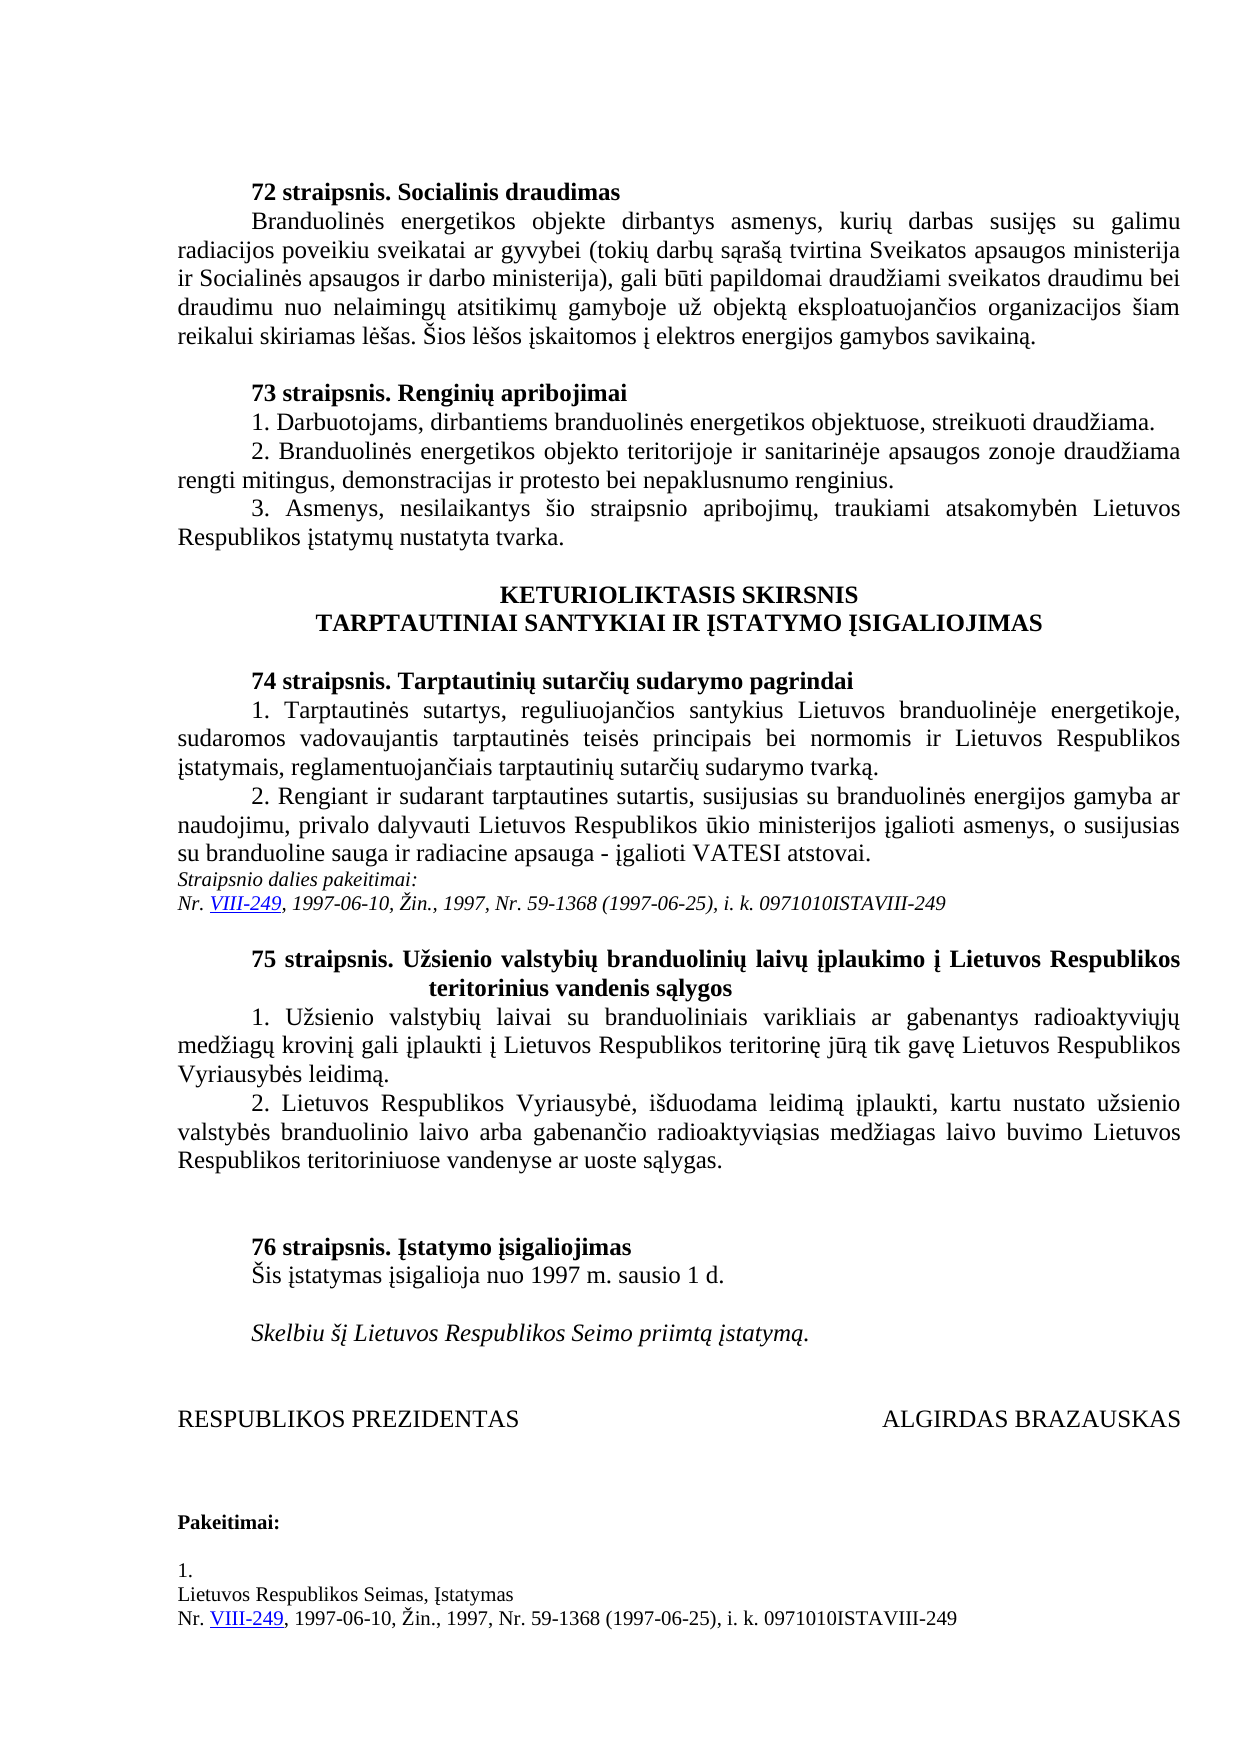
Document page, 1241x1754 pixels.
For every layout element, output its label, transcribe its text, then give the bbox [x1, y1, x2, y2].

text KETURIOLIKTASIS SKIRSNIS [177, 580, 1181, 608]
text 2. Branduolinės energetikos objekto teritorijoje ir sanitarinėje apsaugos zonoje draudžiama rengti mitingus, demonstracijas ir protesto bei nepaklusnumo renginius. [177, 436, 1181, 493]
text 1. Darbuotojams, dirbantiems branduolinės energetikos objektuose, streikuoti draudžiama. [177, 407, 1181, 436]
text 74 straipsnis. Tarptautinių sutarčių sudarymo pagrindai [177, 666, 1181, 695]
text 1. Tarptautinės sutartys, reguliuojančios santykius Lietuvos branduolinėje energetikoje, sudaromos vadovaujantis tarptautinės teisės principais bei normomis ir Lietuvos Respublikos įstatymais, reglamentuojančiais tarptautinių sutarčių sudarymo tvarką. [177, 695, 1181, 781]
text Nr. VIII-249, 1997-06-10, Žin., 1997, Nr. 59-1368 (1997-06-25), i. k. 0971010ISTAVIII-249 [177, 1606, 1181, 1630]
text 1. Užsienio valstybių laivai su branduoliniais varikliais ar gabenantys radioaktyviųjų medžiagų krovinį gali įplaukti į Lietuvos Respublikos teritorinę jūrą tik gavę Lietuvos Respublikos Vyriausybės leidimą. [177, 1002, 1181, 1088]
text RESPUBLIKOS PREZIDENTAS ALGIRDAS BRAZAUSKAS [177, 1404, 1181, 1433]
text 73 straipsnis. Renginių apribojimai [177, 378, 1181, 407]
text 76 straipsnis. Įstatymo įsigaliojimas [177, 1232, 1181, 1260]
text 3. Asmenys, nesilaikantys šio straipsnio apribojimų, traukiami atsakomybėn Lietuvos Respublikos įstatymų nustatyta tvarka. [177, 493, 1181, 551]
text 2. Rengiant ir sudarant tarptautines sutartis, susijusias su branduolinės energijos gamyba ar naudojimu, privalo dalyvauti Lietuvos Respublikos ūkio ministerijos įgalioti asmenys, o susijusias su branduoline sauga ir radiacine apsauga - įgalioti VATESI atstovai. [177, 781, 1181, 867]
text Šis įstatymas įsigalioja nuo 1997 m. sausio 1 d. [177, 1260, 1181, 1289]
text Branduolinės energetikos objekte dirbantys asmenys, kurių darbas susijęs su galimu radiacijos poveikiu sveikatai ar gyvybei (tokių darbų sąrašą tvirtina Sveikatos apsaugos ministerija ir Socialinės apsaugos ir darbo ministerija), gali būti papildomai draudžiami sveikatos draudimu bei draudimu nuo nelaimingų atsitikimų gamyboje už objektą eksploatuojančios organizacijos šiam reikalui skiriamas lėšas. Šios lėšos įskaitomos į elektros energijos gamybos savikainą. [177, 206, 1181, 350]
text Lietuvos Respublikos Seimas, Įstatymas [177, 1582, 1181, 1606]
text Pakeitimai: [177, 1510, 1181, 1534]
text 2. Lietuvos Respublikos Vyriausybė, išduodama leidimą įplaukti, kartu nustato užsienio valstybės branduolinio laivo arba gabenančio radioaktyviąsias medžiagas laivo buvimo Lietuvos Respublikos teritoriniuose vandenyse ar uoste sąlygas. [177, 1088, 1181, 1174]
text 72 straipsnis. Socialinis draudimas [177, 177, 1181, 206]
text TARPTAUTINIAI SANTYKIAI IR ĮSTATYMO ĮSIGALIOJIMAS [177, 608, 1181, 637]
text Skelbiu šį Lietuvos Respublikos Seimo priimtą įstatymą. [177, 1318, 1181, 1347]
text Nr. VIII-249, 1997-06-10, Žin., 1997, Nr. 59-1368 (1997-06-25), i. k. 0971010ISTAVIII-249 [177, 891, 1181, 915]
text Straipsnio dalies pakeitimai: [177, 867, 1181, 891]
text 1. [177, 1558, 1181, 1582]
text 75 straipsnis. Užsienio valstybių branduolinių laivų įplaukimo į Lietuvos Respublikos teritorinius vandenis sąlygos [251, 944, 1181, 1002]
